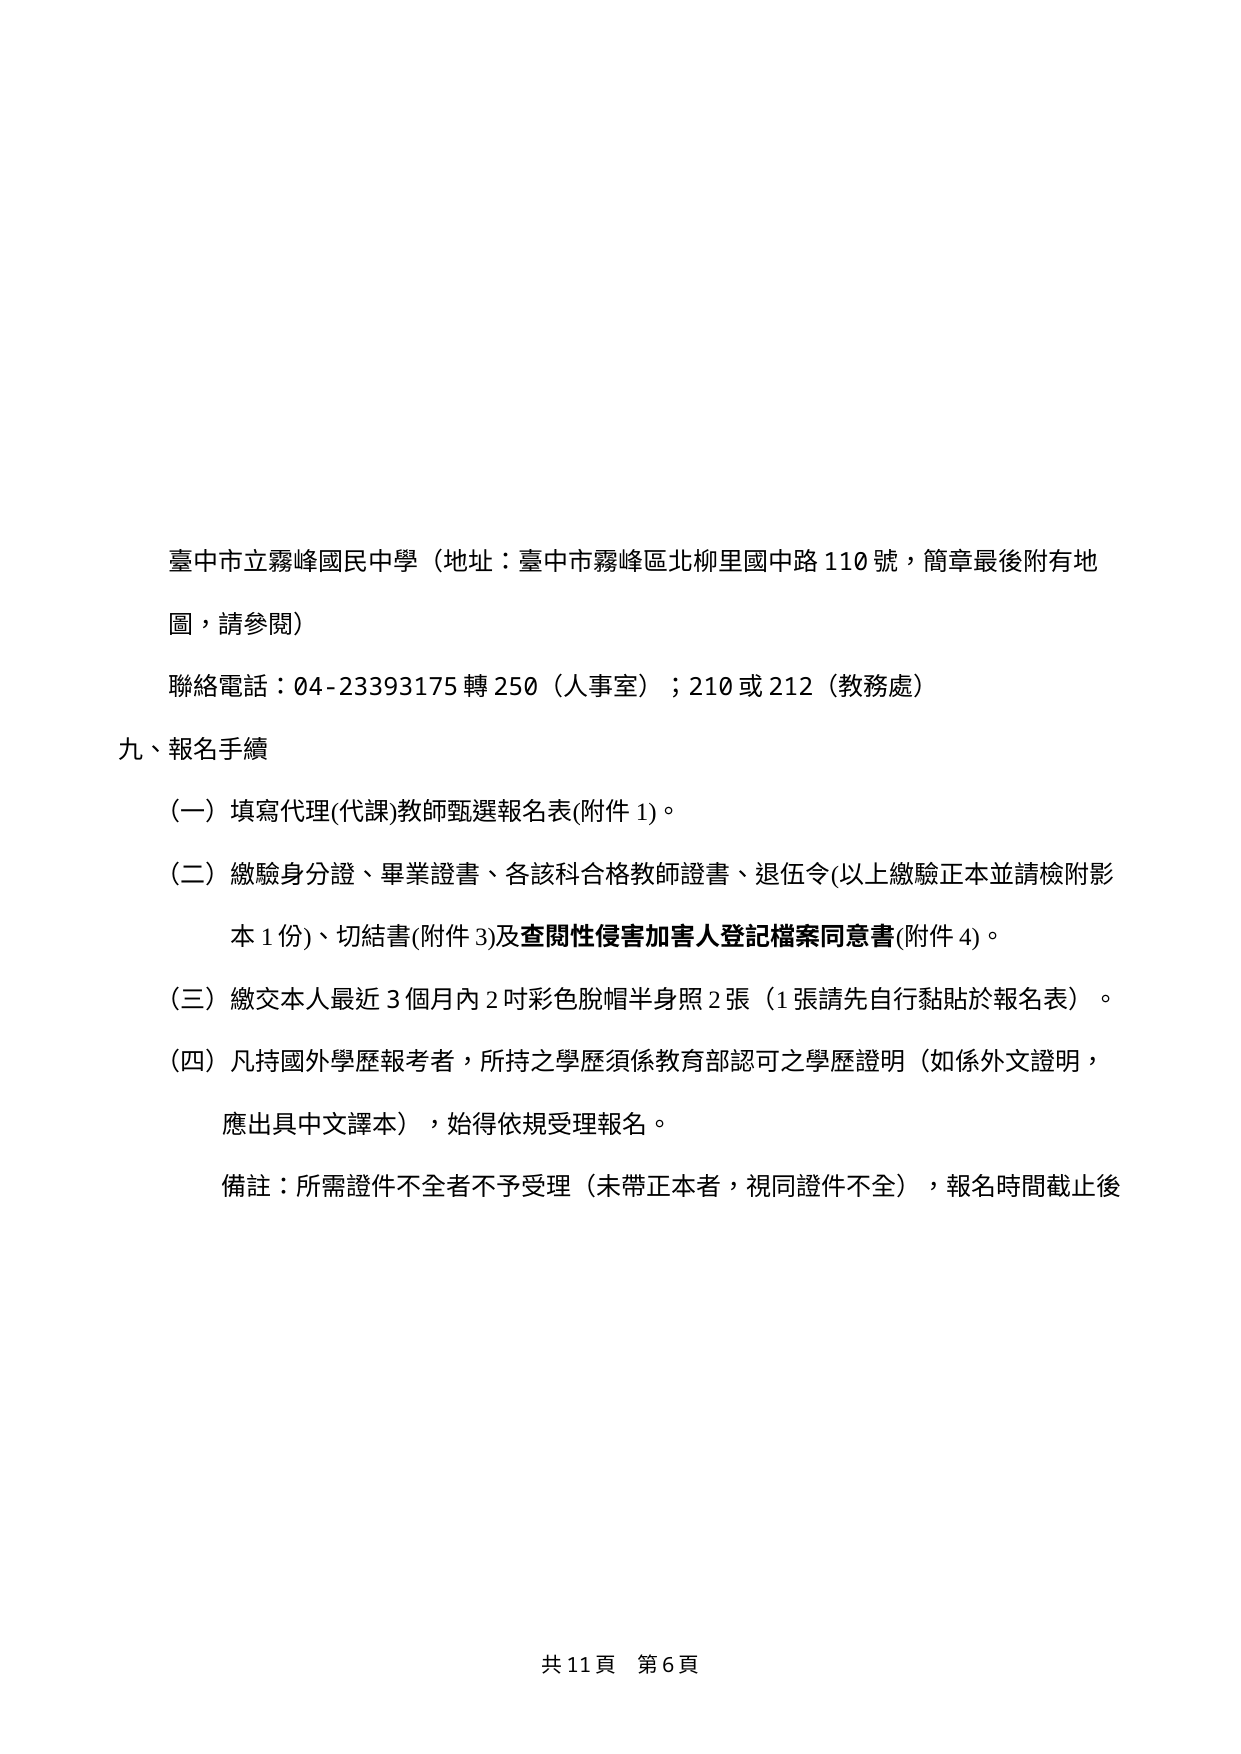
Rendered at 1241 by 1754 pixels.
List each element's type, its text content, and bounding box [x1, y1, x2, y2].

text （一）填寫代理(代課)教師甄選報名表(附件1)。 [118, 768, 1122, 831]
text （四）凡持國外學歷報考者，所持之學歷須係教育部認可之學歷證明（如係外文證明，應出具中文譯本），始得依規受理報名。 [156, 1018, 1122, 1143]
text 聯絡電話：04-23393175轉250（人事室）；210或212（教務處） [168, 643, 1122, 706]
text 臺中市立霧峰國民中學（地址：臺中市霧峰區北柳里國中路110號，簡章最後附有地圖，請參閱） [118, 518, 1122, 643]
text （三）繳交本人最近3個月內2吋彩色脫帽半身照2張（1張請先自行黏貼於報名表）。 [156, 956, 1122, 1018]
text 九、報名手續 [118, 706, 1122, 768]
text 備註：所需證件不全者不予受理（未帶正本者，視同證件不全），報名時間截止後 [222, 1143, 1122, 1206]
text （二）繳驗身分證、畢業證書、各該科合格教師證書、退伍令(以上繳驗正本並請檢附影本1份)、切結書(附件3)及查閱性侵害加害人登記檔案同意書(附件4)。 [156, 831, 1122, 956]
